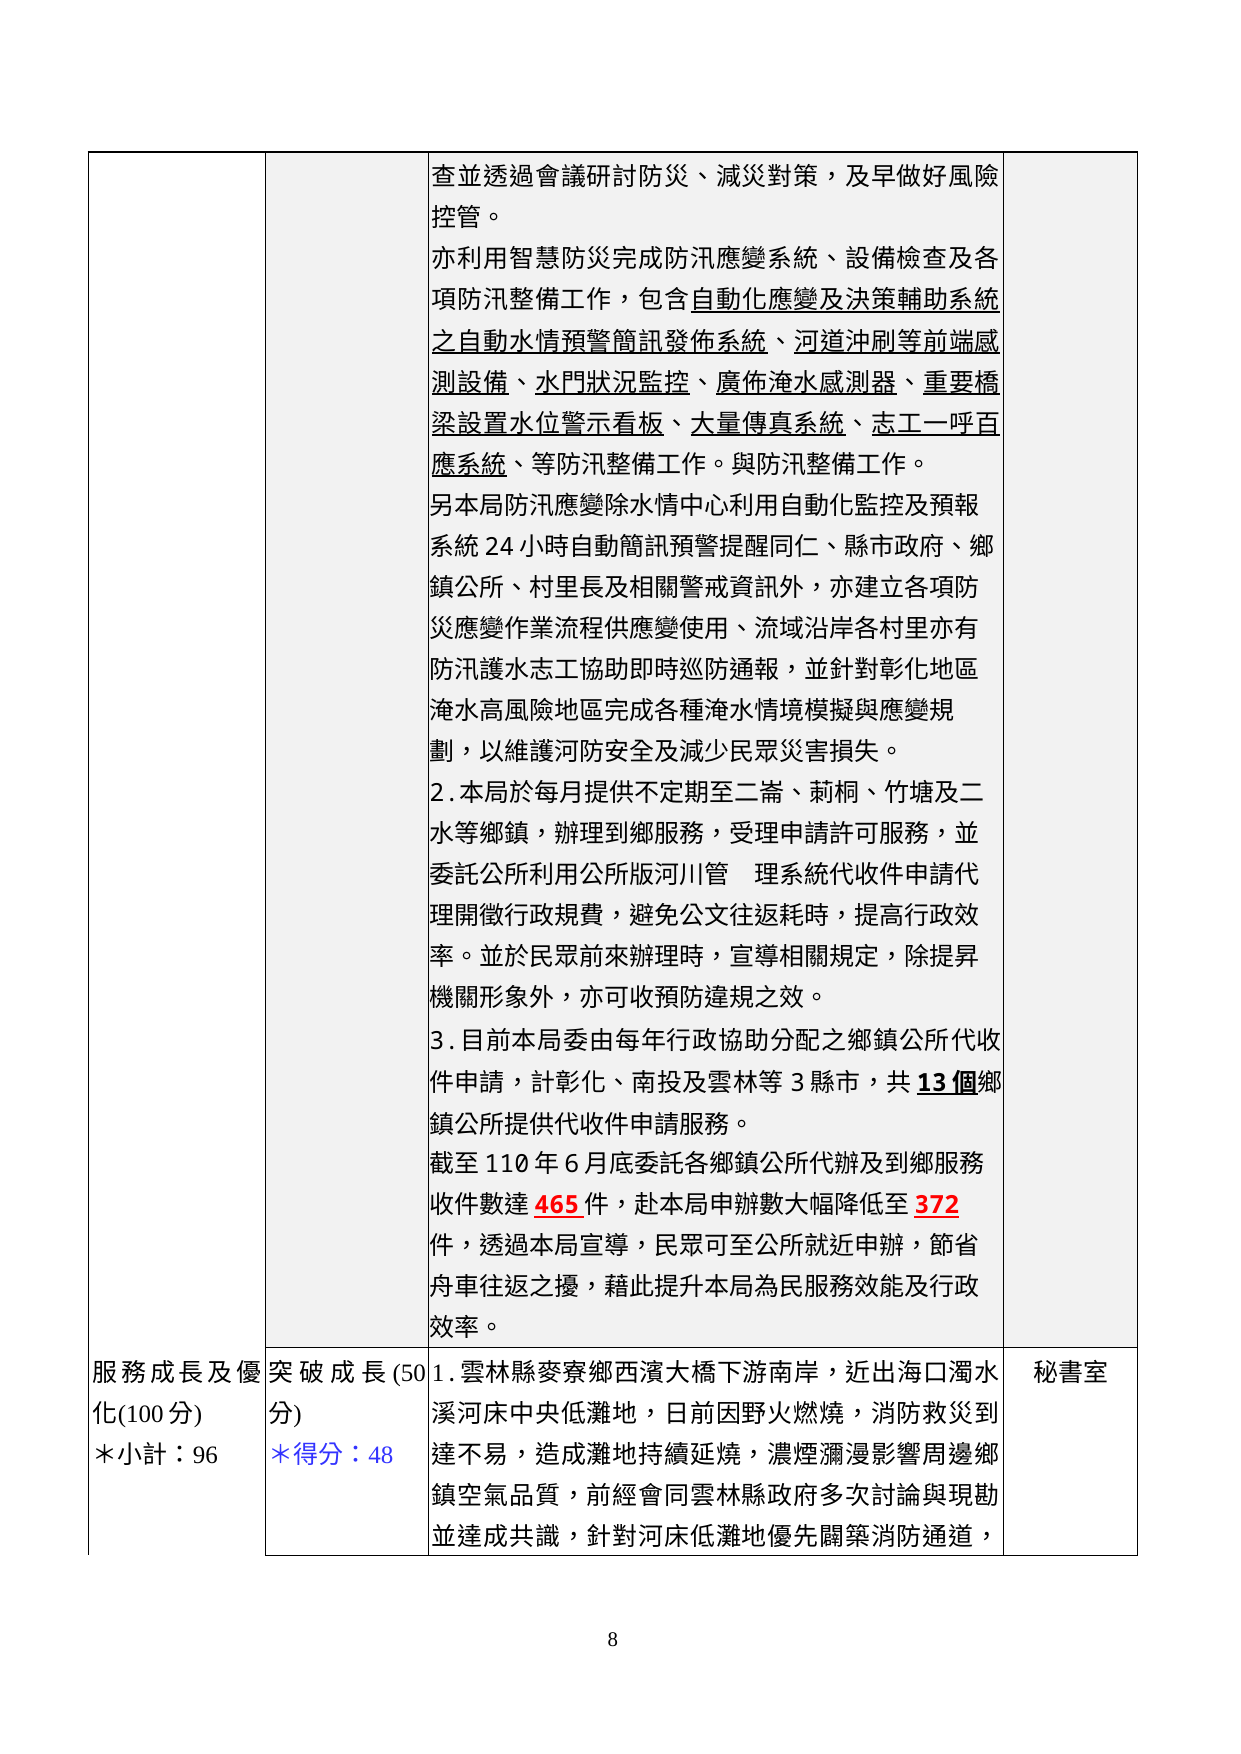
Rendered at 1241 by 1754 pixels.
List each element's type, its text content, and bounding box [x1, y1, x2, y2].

table_cell [1004, 153, 1137, 1347]
table_cell 突破成長(50分) ＊得分：48 [266, 1348, 428, 1555]
table_cell [89, 153, 265, 1347]
table_cell [266, 153, 428, 1347]
table_cell 服務成長及優化(100分) ＊小計：96 [89, 1347, 265, 1555]
table_cell 秘書室 [1004, 1348, 1137, 1555]
table_cell 1.雲林縣麥寮鄉西濱大橋下游南岸，近出海口濁水溪河床中央低灘地，日前因野火燃燒，消防救災到達不易，造成灘地持續延燒，濃煙瀰漫影響周邊鄉鎮空氣品質，前經會同雲林縣政府多次討論與現勘並達成共識，針對河床低灘地優先闢築消防通道， [429, 1348, 1003, 1555]
table_cell 查並透過會議研討防災、減災對策，及早做好風險控管。 亦利用智慧防災完成防汛應變系統、設備檢查及各項防汛整備工作，包含自動化應變及決策輔助系統之自動水情預警簡訊發佈系統、河道沖刷等前端感測設備、水門狀況監控、廣佈淹水感測器、重要橋梁設置水位警示看板、大量傳真系統、志工一呼百應系統、等防汛整備工作。與防汛整備工作。 另本局防汛應變除水情中心利用自動化監控及預報系統24小時自動簡訊預警提醒同仁、縣市政府、鄉鎮公所、村里長及相關警戒資訊外，亦建立各項防災應變作業流程供應變使用、流域沿岸各村里亦有防汛護水志工協助即時巡防通報，並針對彰化地區淹水高風險地區完成各種淹水情境模擬與應變規劃，以維護河防安全及減少民眾災害損失。 2.本局於每月提供不定期至二崙、莿桐、竹塘及二水等鄉鎮，辦理到鄉服務，受理申請許可服務，並委託公所利用公所版河川管 理系統代收件申請代理開徵行政規費，避免公文往返耗時，提高行政效率。並於民眾前來辦理時，宣導相關規定，除提昇機關形象外，亦可收預防違規之效。 3.目前本局委由每年行政協助分配之鄉鎮公所代收件申請，計彰化、南投及雲林等3縣市，共13個鄉鎮公所提供代收件申請服務。 截至110年6月底委託各鄉鎮公所代辦及到鄉服務收件數達465件，赴本局申辦數大幅降低至372件，透過本局宣導，民眾可至公所就近申辦，節省舟車往返之擾，藉此提升本局為民服務效能及行政效率。 [429, 153, 1003, 1347]
